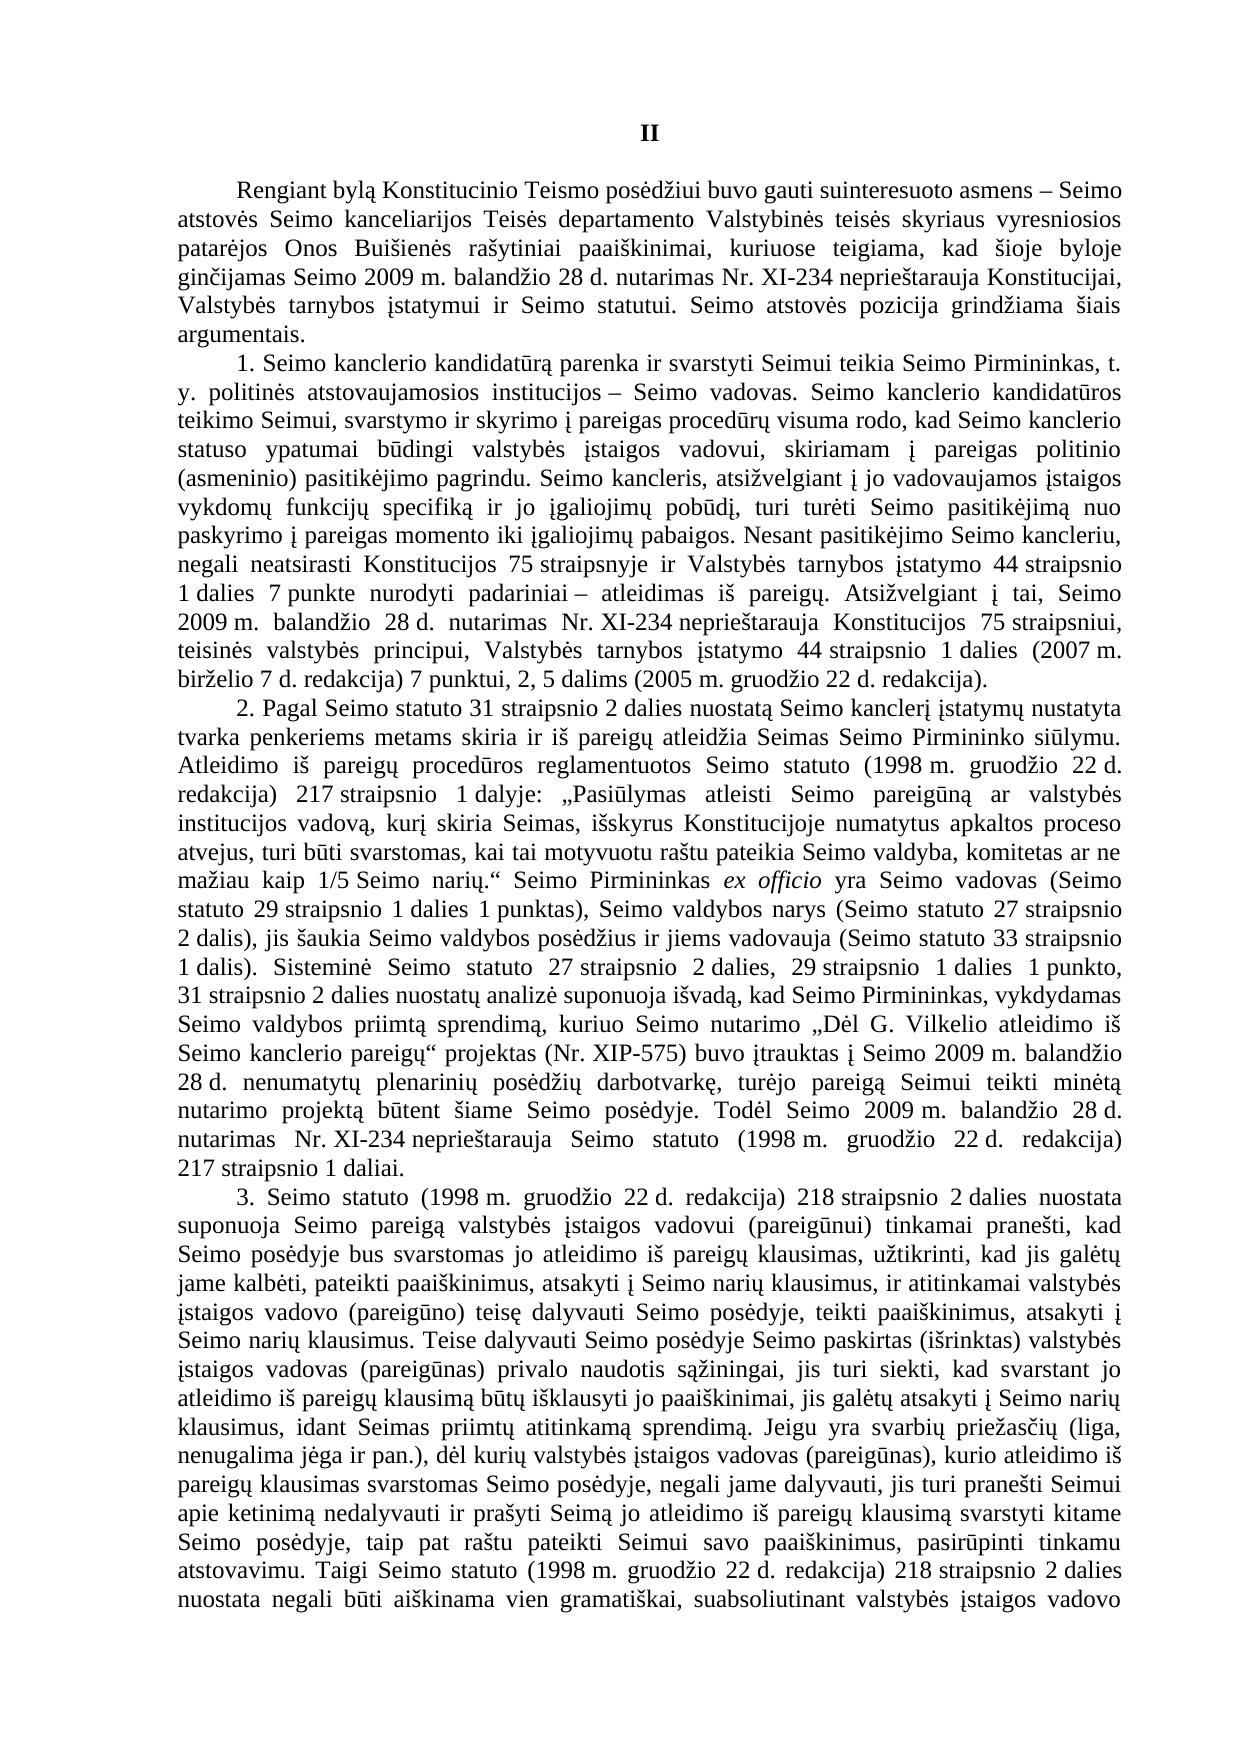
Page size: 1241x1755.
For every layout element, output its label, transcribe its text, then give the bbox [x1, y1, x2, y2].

text 1. Seimo kanclerio kandidatūrą parenka ir svarstyti Seimui teikia Seimo Pirmininkas, t. y. politinės atstovaujamosios institucijos – Seimo vadovas. Seimo kanclerio kandidatūros teikimo Seimui, svarstymo ir skyrimo į pareigas procedūrų visuma rodo, kad Seimo kanclerio statuso ypatumai būdingi valstybės įstaigos vadovui, skiriamam į pareigas politinio (asmeninio) pasitikėjimo pagrindu. Seimo kancleris, atsižvelgiant į jo vadovaujamos įstaigos vykdomų funkcijų specifiką ir jo įgaliojimų pobūdį, turi turėti Seimo pasitikėjimą nuo paskyrimo į pareigas momento iki įgaliojimų pabaigos. Nesant pasitikėjimo Seimo kancleriu, negali neatsirasti Konstitucijos 75 straipsnyje ir Valstybės tarnybos įstatymo 44 straipsnio 1 dalies 7 punkte nurodyti padariniai – atleidimas iš pareigų. Atsižvelgiant į tai, Seimo 2009 m. balandžio 28 d. nutarimas Nr. XI-234 neprieštarauja Konstitucijos 75 straipsniui, teisinės valstybės principui, Valstybės tarnybos įstatymo 44 straipsnio 1 dalies (2007 m. birželio 7 d. redakcija) 7 punktui, 2, 5 dalims (2005 m. gruodžio 22 d. redakcija). [177, 348, 1122, 693]
text 2. Pagal Seimo statuto 31 straipsnio 2 dalies nuostatą Seimo kanclerį įstatymų nustatyta tvarka penkeriems metams skiria ir iš pareigų atleidžia Seimas Seimo Pirmininko siūlymu. Atleidimo iš pareigų procedūros reglamentuotos Seimo statuto (1998 m. gruodžio 22 d. redakcija) 217 straipsnio 1 dalyje: „Pasiūlymas atleisti Seimo pareigūną ar valstybės institucijos vadovą, kurį skiria Seimas, išskyrus Konstitucijoje numatytus apkaltos proceso atvejus, turi būti svarstomas, kai tai motyvuotu raštu pateikia Seimo valdyba, komitetas ar ne mažiau kaip 1/5 Seimo narių.“ Seimo Pirmininkas ex officio yra Seimo vadovas (Seimo statuto 29 straipsnio 1 dalies 1 punktas), Seimo valdybos narys (Seimo statuto 27 straipsnio 2 dalis), jis šaukia Seimo valdybos posėdžius ir jiems vadovauja (Seimo statuto 33 straipsnio 1 dalis). Sisteminė Seimo statuto 27 straipsnio 2 dalies, 29 straipsnio 1 dalies 1 punkto, 31 straipsnio 2 dalies nuostatų analizė suponuoja išvadą, kad Seimo Pirmininkas, vykdydamas Seimo valdybos priimtą sprendimą, kuriuo Seimo nutarimo „Dėl G. Vilkelio atleidimo iš Seimo kanclerio pareigų“ projektas (Nr. XIP-575) buvo įtrauktas į Seimo 2009 m. balandžio 28 d. nenumatytų plenarinių posėdžių darbotvarkę, turėjo pareigą Seimui teikti minėtą nutarimo projektą būtent šiame Seimo posėdyje. Todėl Seimo 2009 m. balandžio 28 d. nutarimas Nr. XI-234 neprieštarauja Seimo statuto (1998 m. gruodžio 22 d. redakcija) 217 straipsnio 1 daliai. [177, 693, 1122, 1182]
text 3. Seimo statuto (1998 m. gruodžio 22 d. redakcija) 218 straipsnio 2 dalies nuostata suponuoja Seimo pareigą valstybės įstaigos vadovui (pareigūnui) tinkamai pranešti, kad Seimo posėdyje bus svarstomas jo atleidimo iš pareigų klausimas, užtikrinti, kad jis galėtų jame kalbėti, pateikti paaiškinimus, atsakyti į Seimo narių klausimus, ir atitinkamai valstybės įstaigos vadovo (pareigūno) teisę dalyvauti Seimo posėdyje, teikti paaiškinimus, atsakyti į Seimo narių klausimus. Teise dalyvauti Seimo posėdyje Seimo paskirtas (išrinktas) valstybės įstaigos vadovas (pareigūnas) privalo naudotis sąžiningai, jis turi siekti, kad svarstant jo atleidimo iš pareigų klausimą būtų išklausyti jo paaiškinimai, jis galėtų atsakyti į Seimo narių klausimus, idant Seimas priimtų atitinkamą sprendimą. Jeigu yra svarbių priežasčių (liga, nenugalima jėga ir pan.), dėl kurių valstybės įstaigos vadovas (pareigūnas), kurio atleidimo iš pareigų klausimas svarstomas Seimo posėdyje, negali jame dalyvauti, jis turi pranešti Seimui apie ketinimą nedalyvauti ir prašyti Seimą jo atleidimo iš pareigų klausimą svarstyti kitame Seimo posėdyje, taip pat raštu pateikti Seimui savo paaiškinimus, pasirūpinti tinkamu atstovavimu. Taigi Seimo statuto (1998 m. gruodžio 22 d. redakcija) 218 straipsnio 2 dalies nuostata negali būti aiškinama vien gramatiškai, suabsoliutinant valstybės įstaigos vadovo [177, 1182, 1122, 1613]
text II [177, 118, 1122, 147]
text Rengiant bylą Konstitucinio Teismo posėdžiui buvo gauti suinteresuoto asmens – Seimo atstovės Seimo kanceliarijos Teisės departamento Valstybinės teisės skyriaus vyresniosios patarėjos Onos Buišienės rašytiniai paaiškinimai, kuriuose teigiama, kad šioje byloje ginčijamas Seimo 2009 m. balandžio 28 d. nutarimas Nr. XI-234 neprieštarauja Konstitucijai, Valstybės tarnybos įstatymui ir Seimo statutui. Seimo atstovės pozicija grindžiama šiais argumentais. [177, 176, 1122, 348]
